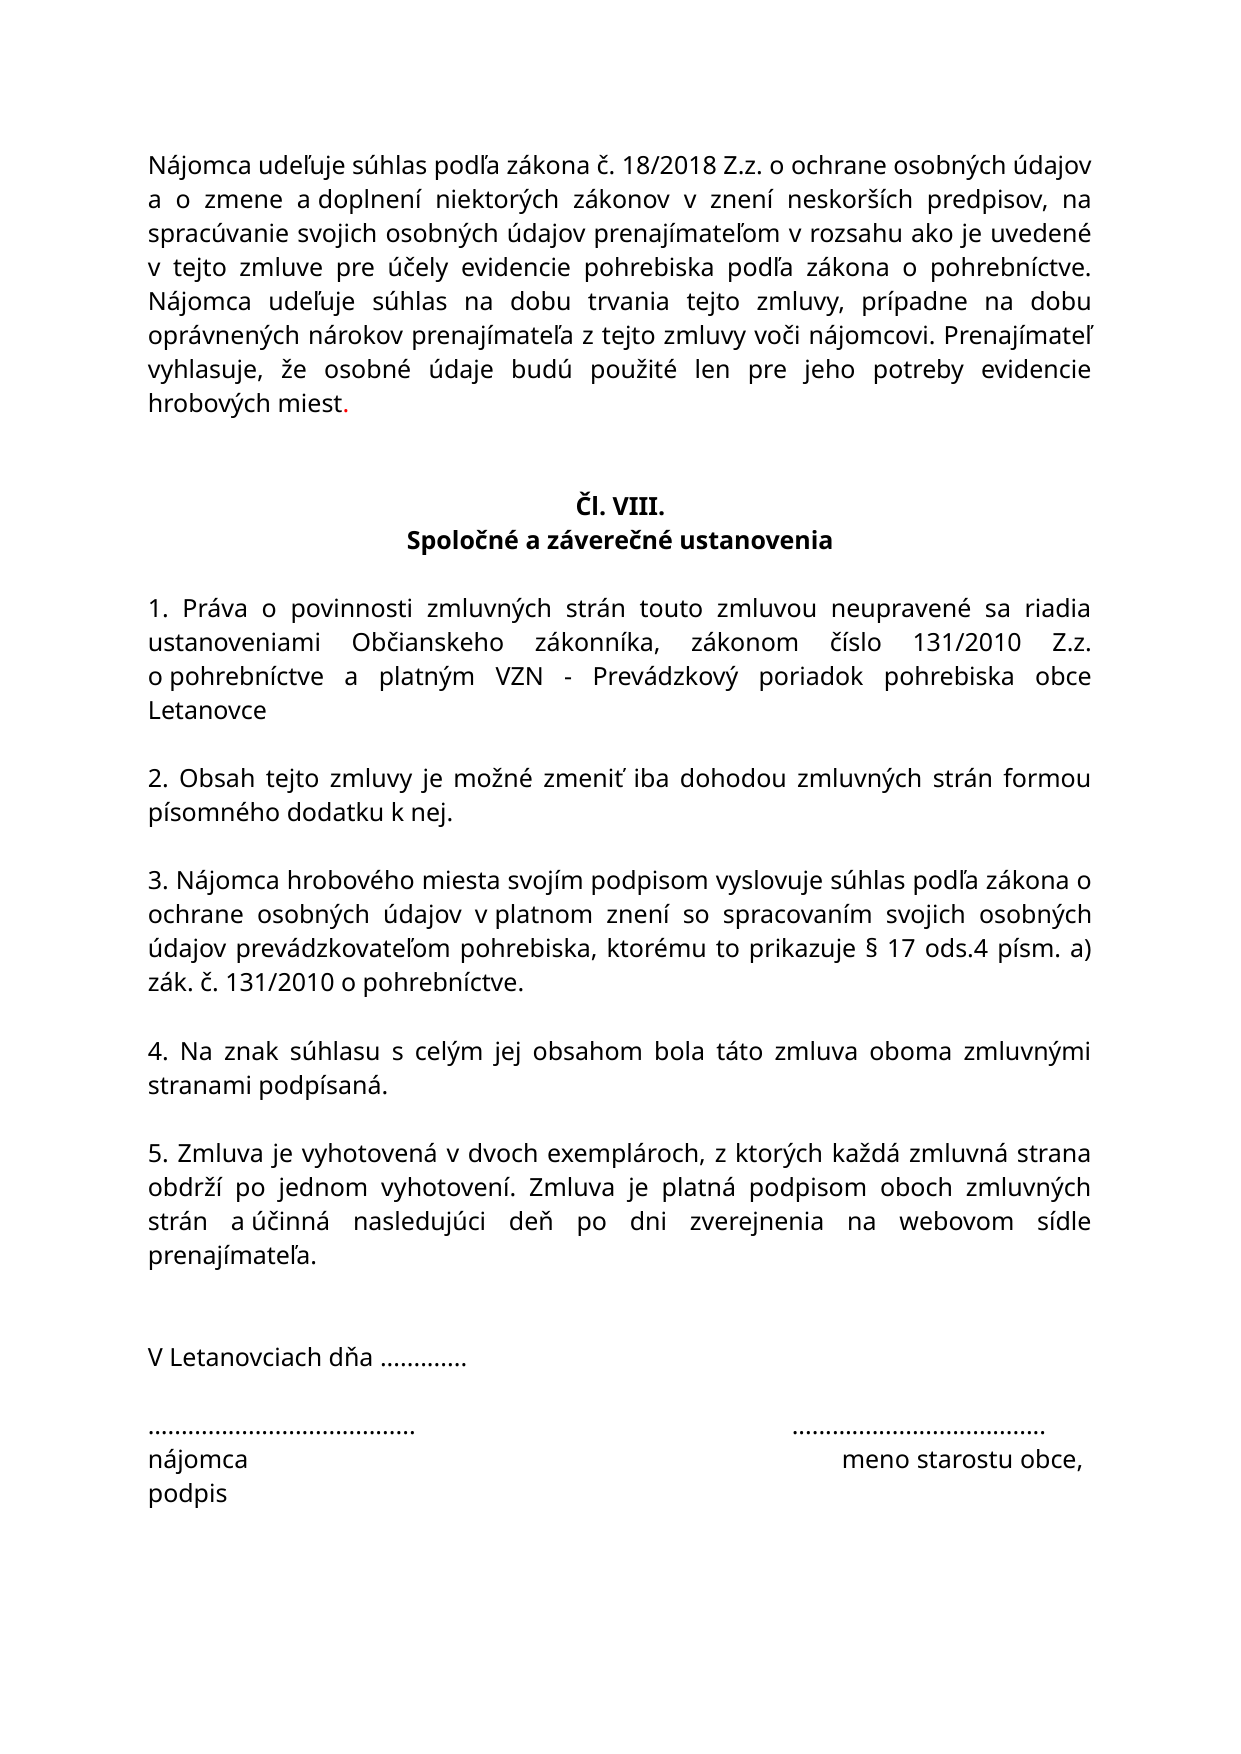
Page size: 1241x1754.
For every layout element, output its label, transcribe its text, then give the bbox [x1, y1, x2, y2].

text 1. Práva o povinnosti zmluvných strán touto zmluvou neupravené sa riadia ustanoveniami Občianskeho zákonníka, zákonom číslo 131/2010 Z.z. o pohrebníctve a platným VZN - Prevádzkový poriadok pohrebiska obce Letanovce [148, 590, 1093, 727]
text 4. Na znak súhlasu s celým jej obsahom bola táto zmluva oboma zmluvnými stranami podpísaná. [148, 1033, 1093, 1101]
text Čl. VIII. [148, 488, 1093, 522]
text 3. Nájomca hrobového miesta svojím podpisom vyslovuje súhlas podľa zákona o ochrane osobných údajov v platnom znení so spracovaním svojich osobných údajov prevádzkovateľom pohrebiska, ktorému to prikazuje § 17 ods.4 písm. a) zák. č. 131/2010 o pohrebníctve. [148, 863, 1093, 999]
text Nájomca udeľuje súhlas podľa zákona č. 18/2018 Z.z. o ochrane osobných údajov a o zmene a doplnení niektorých zákonov v znení neskorších predpisov, na spracúvanie svojich osobných údajov prenajímateľom v rozsahu ako je uvedené v tejto zmluve pre účely evidencie pohrebiska podľa zákona o pohrebníctve. Nájomca udeľuje súhlas na dobu trvania tejto zmluvy, prípadne na dobu oprávnených nárokov prenajímateľa z tejto zmluvy voči nájomcovi. Prenajímateľ vyhlasuje, že osobné údaje budú použité len pre jeho potreby evidencie hrobových miest. [148, 148, 1093, 420]
text 5. Zmluva je vyhotovená v dvoch exemplároch, z ktorých každá zmluvná strana obdrží po jednom vyhotovení. Zmluva je platná podpisom oboch zmluvných strán a účinná nasledujúci deň po dni zverejnenia na webovom sídle prenajímateľa. [148, 1135, 1093, 1272]
text nájomca meno starostu obce, podpis [148, 1442, 1093, 1510]
text 2. Obsah tejto zmluvy je možné zmeniť iba dohodou zmluvných strán formou písomného dodatku k nej. [148, 761, 1093, 829]
text …..................................... ......…............................. [148, 1408, 1093, 1442]
text Spoločné a záverečné ustanovenia [148, 522, 1093, 556]
text V Letanovciach dňa ............. [148, 1340, 1093, 1374]
